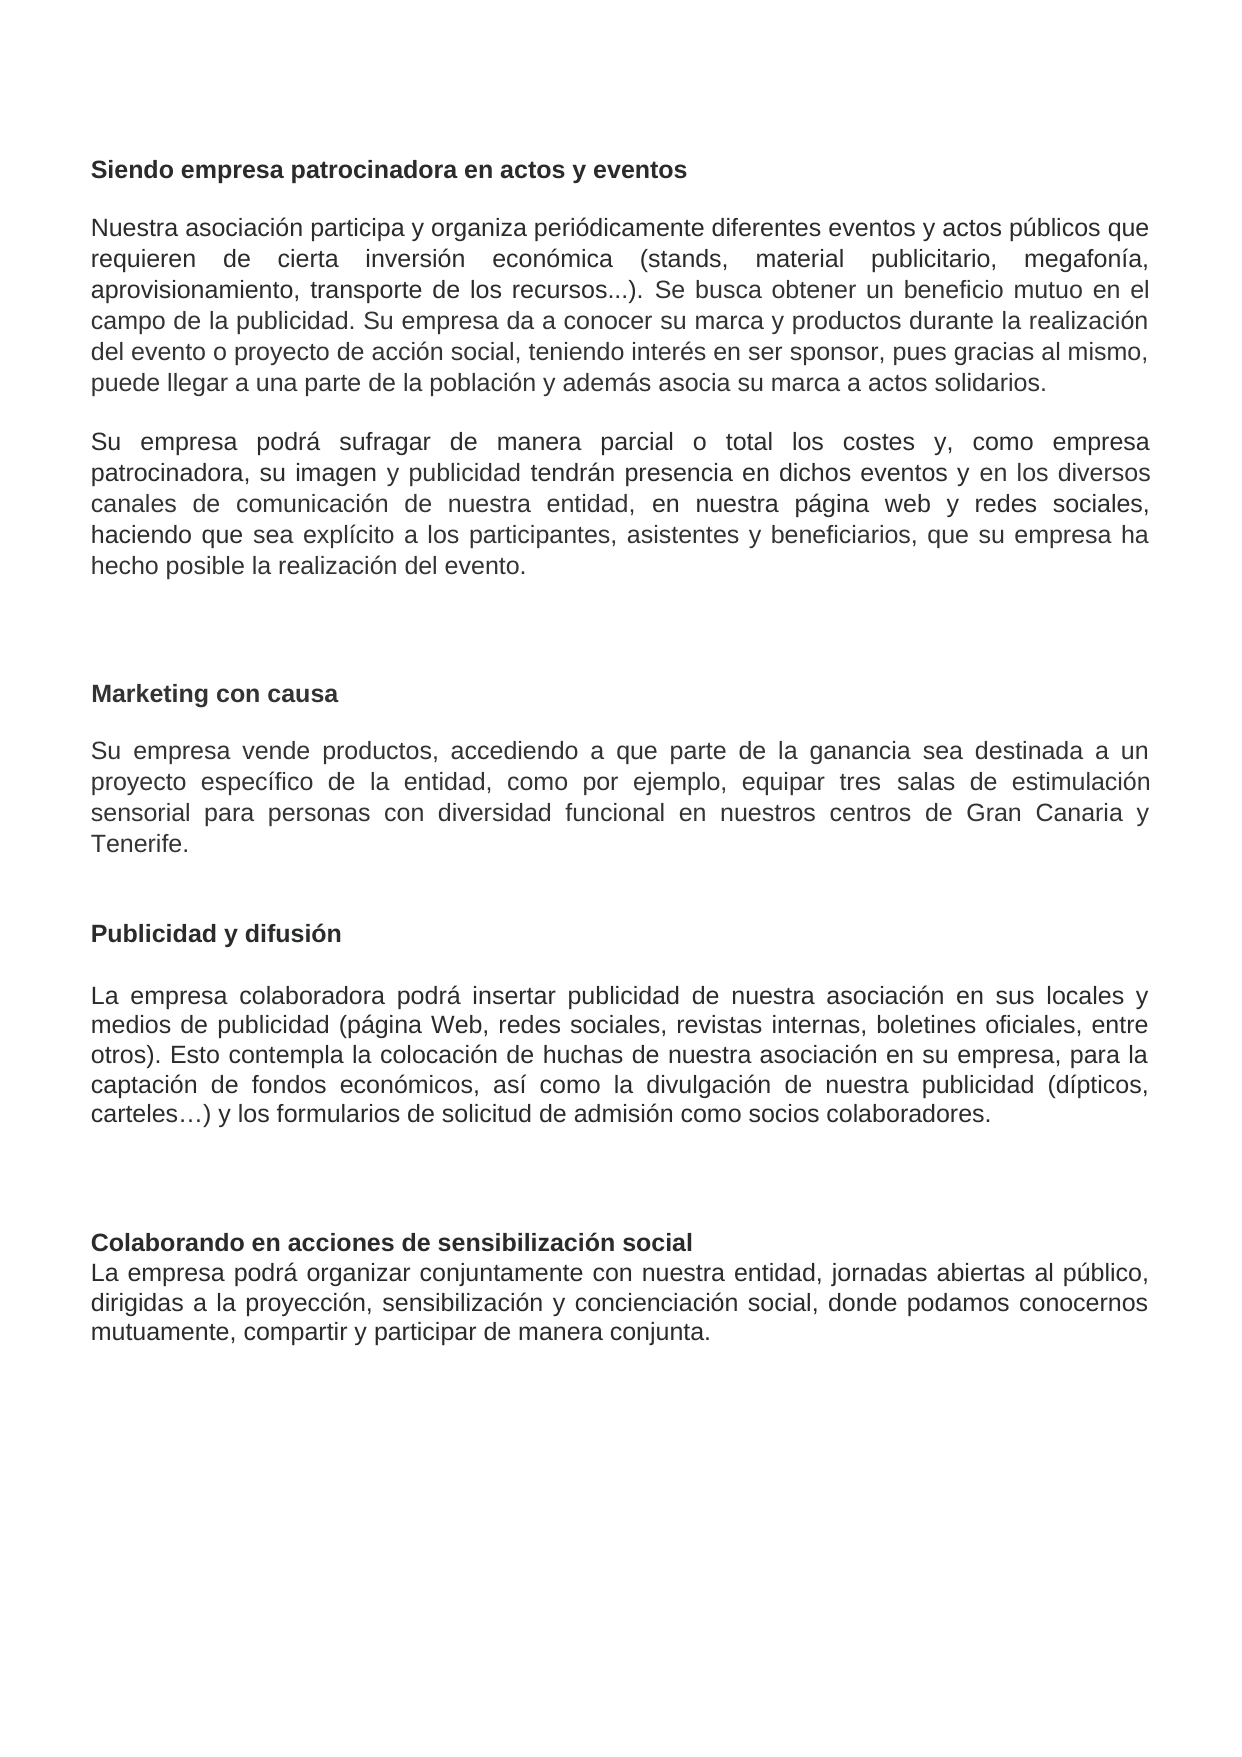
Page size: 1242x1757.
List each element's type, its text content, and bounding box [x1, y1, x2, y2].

text Nuestra asociación participa y organiza periódicamente diferentes eventos y actos públicos que requieren de cierta inversión económica (stands, material publicitario, megafonía, aprovisionamiento, transporte de los recursos...). Se​ busca obtener un beneficio mutuo en el campo de la publicidad. Su empresa da a conocer su marca y productos durante la realización del evento o proyecto de acción social, teniendo interés en ser sponsor, pues gracias al mismo, puede llegar a una parte de la población y además asocia su marca a actos solidarios. [91, 213, 1151, 397]
subtitle Publicidad y difusión [91, 919, 1150, 948]
text Su empresa vende productos, accediendo a que parte de la ganancia sea destinada a un proyecto específico de la entidad, como por ejemplo, equipar tres​ salas de estimulación sensorial para personas con diversidad funcional en nuestros centros de Gran Canaria y Tenerife. [91, 736, 1151, 858]
subtitle Marketing con causa [91, 679, 1150, 708]
subtitle Colaborando en acciones de sensibilización social [91, 1227, 1150, 1256]
subtitle Siendo empresa patrocinadora en actos y eventos [91, 155, 1150, 184]
text La empresa podrá organizar conjuntamente con nuestra entidad, jornadas abiertas al público, dirigidas a la proyección, sensibilización y concienciación social, donde podamos conocernos mutuamente, compartir y participar de manera conjunta. [91, 1258, 1150, 1346]
text La empresa colaboradora podrá insertar publicidad de nuestra asociación en sus locales y medios de publicidad (página Web, redes sociales, revistas internas, boletines oficiales, entre otros). Esto contempla la colocación de huchas de nuestra asociación en su empresa, para la captación de fondos económicos, así como la divulgación de nuestra publicidad (dípticos, carteles…) y los formularios de solicitud de admisión como socios colaboradores. [91, 981, 1150, 1128]
text Su empresa podrá sufragar de manera parcial o total los costes y, como empresa patrocinadora, su imagen y​ publicidad tendrán​ presencia en dichos eventos y en​ los diversos canales de comunicación de nuestra entidad, en nuestra página web y redes sociales, haciendo que sea​ explícito a los participantes, asistentes y beneficiarios, que su empresa ha hecho posible la realización del evento. [91, 427, 1151, 580]
